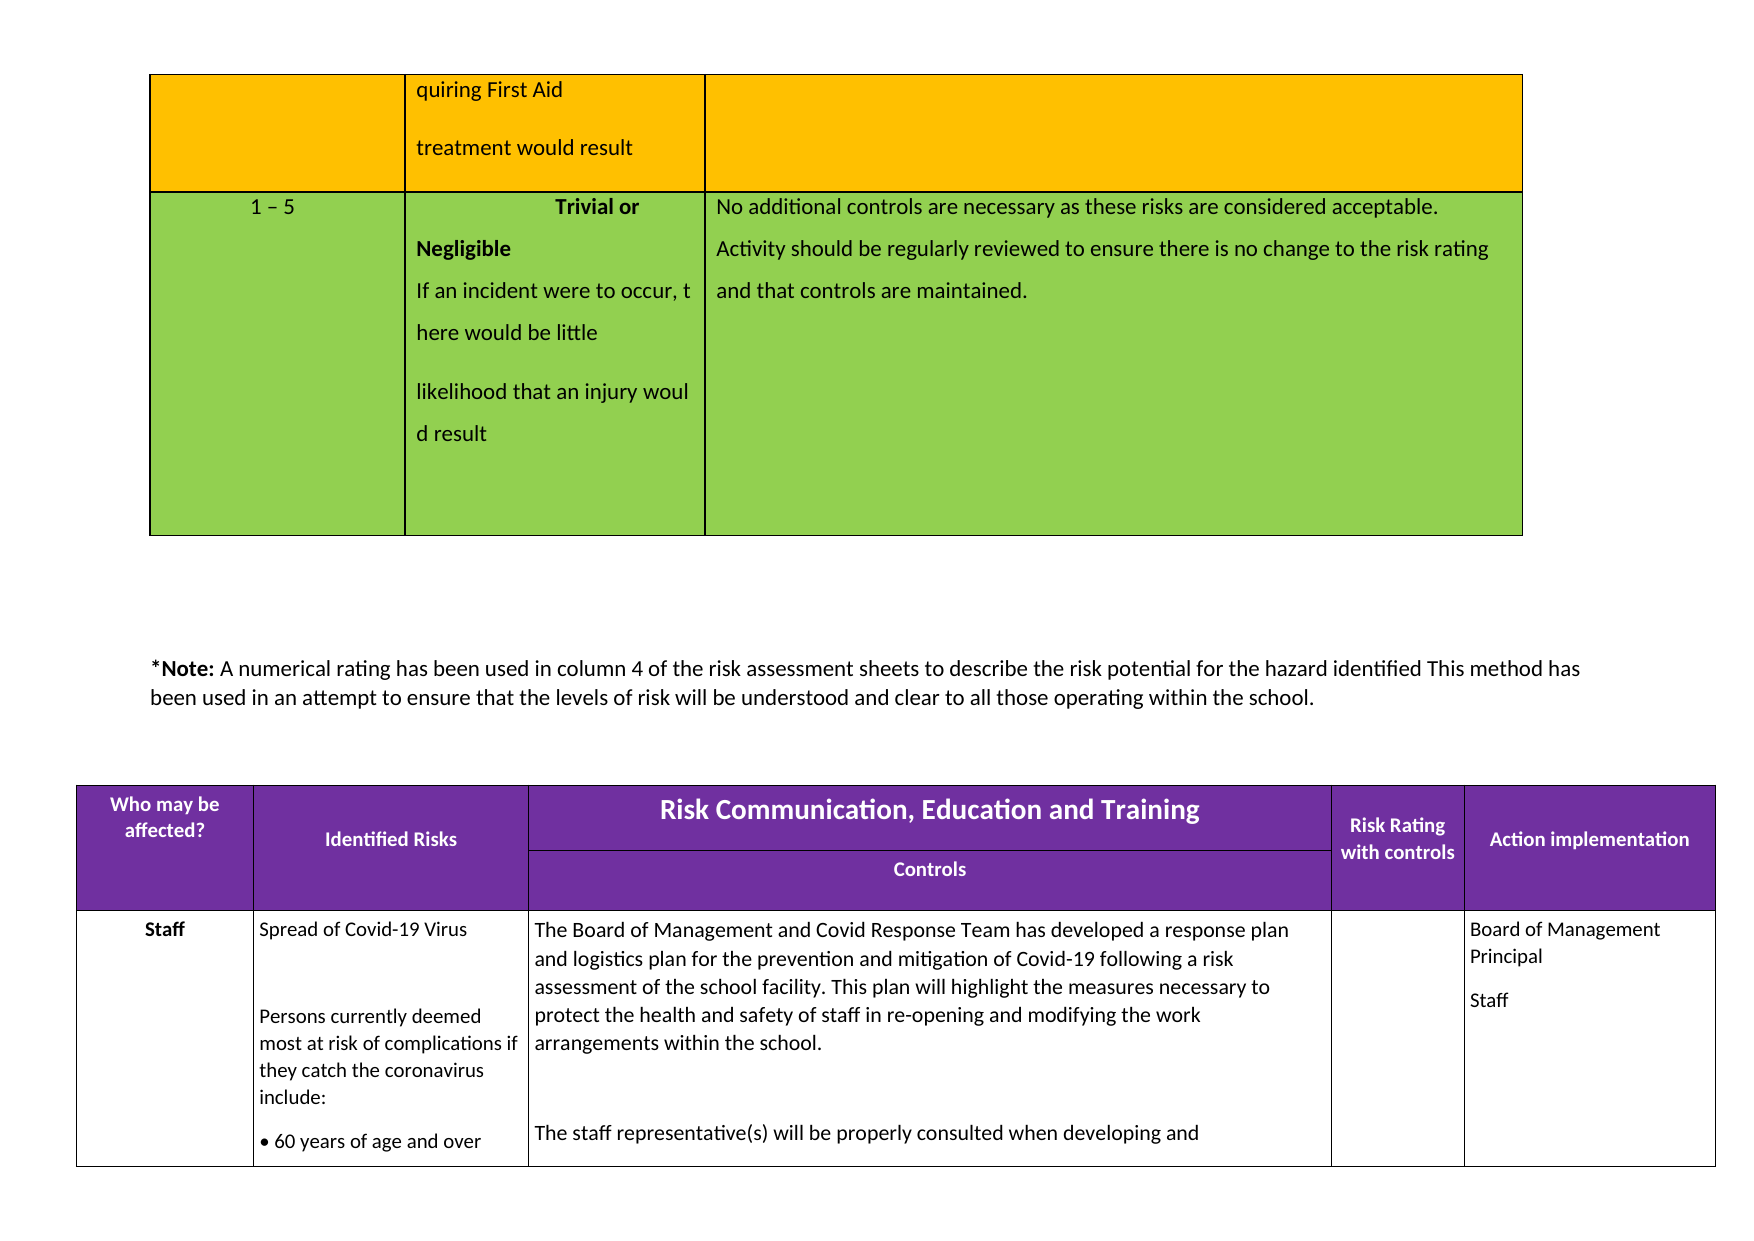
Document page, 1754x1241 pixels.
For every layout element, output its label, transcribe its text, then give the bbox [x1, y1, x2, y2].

table_header Action implementation [1465, 786, 1715, 910]
table_cell [151, 75, 404, 191]
table_cell No additional controls are necessary as these risks are considered acceptable. Activity should be regularly reviewed to ensure there is no change to the risk rating and that controls are maintained. [706, 193, 1522, 535]
table_cell [706, 75, 1522, 191]
table_header Who may be affected? [77, 786, 253, 910]
table_cell 1 – 5 [151, 193, 404, 535]
text *Note: A numerical rating has been used in column 4 of the risk assessment sheets to describe the risk potential for the hazard identified This method has been used in an attempt to ensure that the levels of risk will be understood and clear to all those operating within the school. [150, 654, 1604, 711]
table_cell The Board of Management and Covid Response Team has developed a response plan and logistics plan for the prevention and mitigation of Covid-19 following a risk assessment of the school facility. This plan will highlight the measures necessary to protect the health and safety of staff in re-opening and modifying the work arrangements within the school. The staff representative(s) will be properly consulted when developing and [529, 911, 1331, 1166]
table_cell Staff [77, 911, 253, 1166]
table_cell Controls [529, 851, 1331, 910]
table_cell [1332, 911, 1464, 1166]
table_header Risk Communication, Education and Training [529, 786, 1331, 850]
table_cell Board of Management Principal Staff [1465, 911, 1715, 1166]
table_cell Trivial or Negligible If an incident were to occur, there would be little likelihood that an injury would result [406, 193, 704, 535]
table_cell quiring First Aid treatment would result [406, 75, 704, 191]
table_header Risk Rating with controls [1332, 786, 1464, 910]
table_header Identified Risks [254, 786, 528, 910]
table_cell Spread of Covid-19 Virus Persons currently deemed most at risk of complications if they catch the coronavirus include: • 60 years of age and over [254, 911, 528, 1166]
